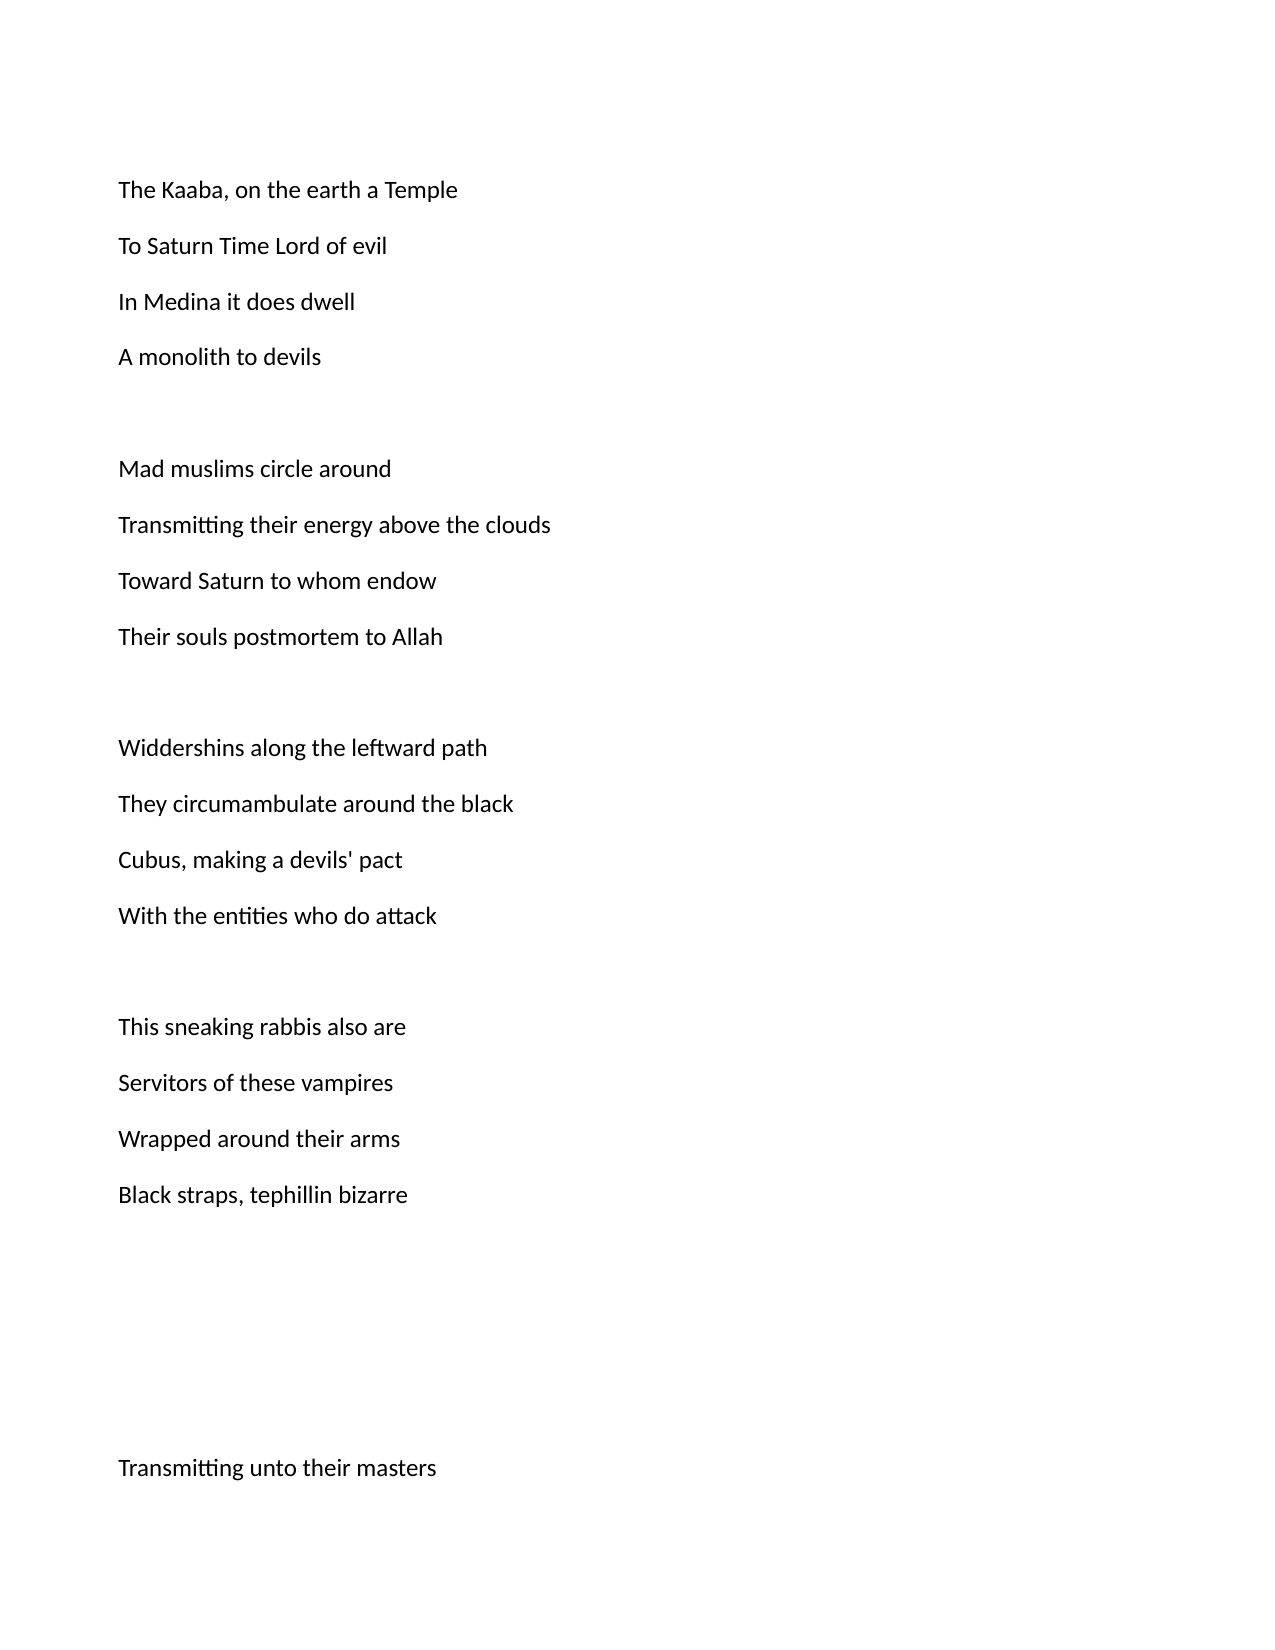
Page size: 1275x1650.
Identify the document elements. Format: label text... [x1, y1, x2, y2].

text Transmitting unto their masters [118, 1452, 1157, 1483]
text Servitors of these vampires [118, 1067, 1157, 1098]
text This sneaking rabbis also are [118, 1011, 1157, 1042]
text Wrapped around their arms [118, 1123, 1157, 1154]
text Cubus, making a devils' pact [118, 844, 1157, 874]
text Toward Saturn to whom endow [118, 565, 1157, 595]
text In Medina it does dwell [118, 286, 1157, 316]
text Mad muslims circle around [118, 453, 1157, 484]
text Black straps, tephillin bizarre [118, 1179, 1157, 1209]
text Their souls postmortem to Allah [118, 621, 1157, 651]
text With the entities who do attack [118, 900, 1157, 930]
text To Saturn Time Lord of evil [118, 230, 1157, 260]
text They circumambulate around the black [118, 788, 1157, 819]
text Transmitting their energy above the clouds [118, 509, 1157, 539]
text A monolith to devils [118, 341, 1157, 372]
text The Kaaba, on the earth a Temple [118, 174, 1157, 204]
text Widdershins along the leftward path [118, 732, 1157, 763]
